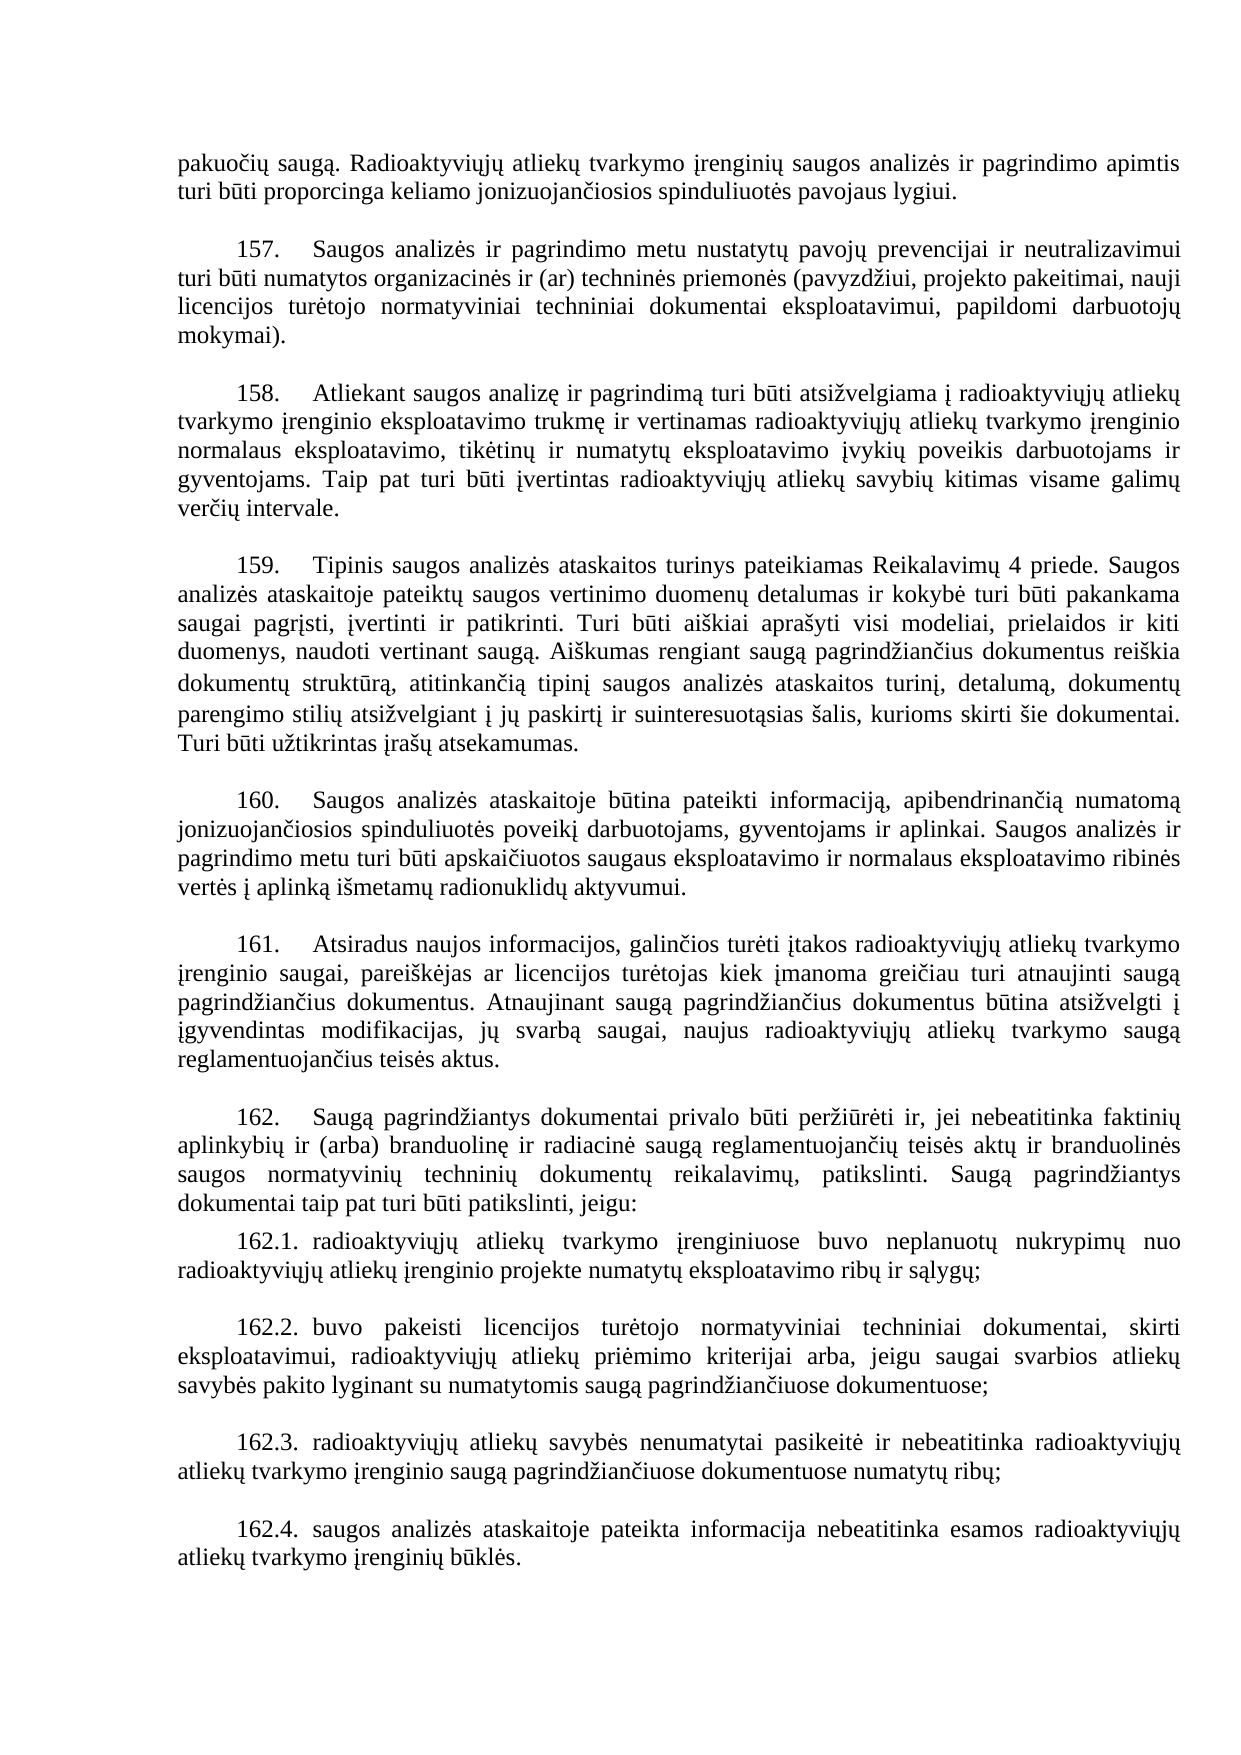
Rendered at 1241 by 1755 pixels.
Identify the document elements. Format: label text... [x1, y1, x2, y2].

text 162.4. saugos analizės ataskaitoje pateikta informacija nebeatitinka esamos radioaktyviųjų atliekų tvarkymo įrenginių būklės. [177, 1514, 1181, 1571]
text 162.2. buvo pakeisti licencijos turėtojo normatyviniai techniniai dokumentai, skirti eksploatavimui, radioaktyviųjų atliekų priėmimo kriterijai arba, jeigu saugai svarbios atliekų savybės pakito lyginant su numatytomis saugą pagrindžiančiuose dokumentuose; [177, 1312, 1181, 1399]
text 159. Tipinis saugos analizės ataskaitos turinys pateikiamas Reikalavimų 4 priede. Saugos analizės ataskaitoje pateiktų saugos vertinimo duomenų detalumas ir kokybė turi būti pakankama saugai pagrįsti, įvertinti ir patikrinti. Turi būti aiškiai aprašyti visi modeliai, prielaidos ir kiti duomenys, naudoti vertinant saugą. Aiškumas rengiant saugą pagrindžiančius dokumentus reiškia dokumentų struktūrą, atitinkančią tipinį saugos analizės ataskaitos turinį, detalumą, dokumentų parengimo stilių atsižvelgiant į jų paskirtį ir suinteresuotąsias šalis, kurioms skirti šie dokumentai. Turi būti užtikrintas įrašų atsekamumas. [177, 550, 1181, 757]
text 162.3. radioaktyviųjų atliekų savybės nenumatytai pasikeitė ir nebeatitinka radioaktyviųjų atliekų tvarkymo įrenginio saugą pagrindžiančiuose dokumentuose numatytų ribų; [177, 1427, 1181, 1485]
text 158. Atliekant saugos analizę ir pagrindimą turi būti atsižvelgiama į radioaktyviųjų atliekų tvarkymo įrenginio eksploatavimo trukmę ir vertinamas radioaktyviųjų atliekų tvarkymo įrenginio normalaus eksploatavimo, tikėtinų ir numatytų eksploatavimo įvykių poveikis darbuotojams ir gyventojams. Taip pat turi būti įvertintas radioaktyviųjų atliekų savybių kitimas visame galimų verčių intervale. [177, 378, 1181, 521]
text 160. Saugos analizės ataskaitoje būtina pateikti informaciją, apibendrinančią numatomą jonizuojančiosios spinduliuotės poveikį darbuotojams, gyventojams ir aplinkai. Saugos analizės ir pagrindimo metu turi būti apskaičiuotos saugaus eksploatavimo ir normalaus eksploatavimo ribinės vertės į aplinką išmetamų radionuklidų aktyvumui. [177, 785, 1181, 900]
text pakuočių saugą. Radioaktyviųjų atliekų tvarkymo įrenginių saugos analizės ir pagrindimo apimtis turi būti proporcinga keliamo jonizuojančiosios spinduliuotės pavojaus lygiui. [177, 148, 1181, 205]
text 162. Saugą pagrindžiantys dokumentai privalo būti peržiūrėti ir, jei nebeatitinka faktinių aplinkybių ir (arba) branduolinę ir radiacinė saugą reglamentuojančių teisės aktų ir branduolinės saugos normatyvinių techninių dokumentų reikalavimų, patikslinti. Saugą pagrindžiantys dokumentai taip pat turi būti patikslinti, jeigu: [177, 1102, 1181, 1217]
text 161. Atsiradus naujos informacijos, galinčios turėti įtakos radioaktyviųjų atliekų tvarkymo įrenginio saugai, pareiškėjas ar licencijos turėtojas kiek įmanoma greičiau turi atnaujinti saugą pagrindžiančius dokumentus. Atnaujinant saugą pagrindžiančius dokumentus būtina atsižvelgti į įgyvendintas modifikacijas, jų svarbą saugai, naujus radioaktyviųjų atliekų tvarkymo saugą reglamentuojančius teisės aktus. [177, 929, 1181, 1073]
text 157. Saugos analizės ir pagrindimo metu nustatytų pavojų prevencijai ir neutralizavimui turi būti numatytos organizacinės ir (ar) techninės priemonės (pavyzdžiui, projekto pakeitimai, nauji licencijos turėtojo normatyviniai techniniai dokumentai eksploatavimui, papildomi darbuotojų mokymai). [177, 234, 1181, 349]
text 162.1. radioaktyviųjų atliekų tvarkymo įrenginiuose buvo neplanuotų nukrypimų nuo radioaktyviųjų atliekų įrenginio projekte numatytų eksploatavimo ribų ir sąlygų; [177, 1226, 1181, 1284]
